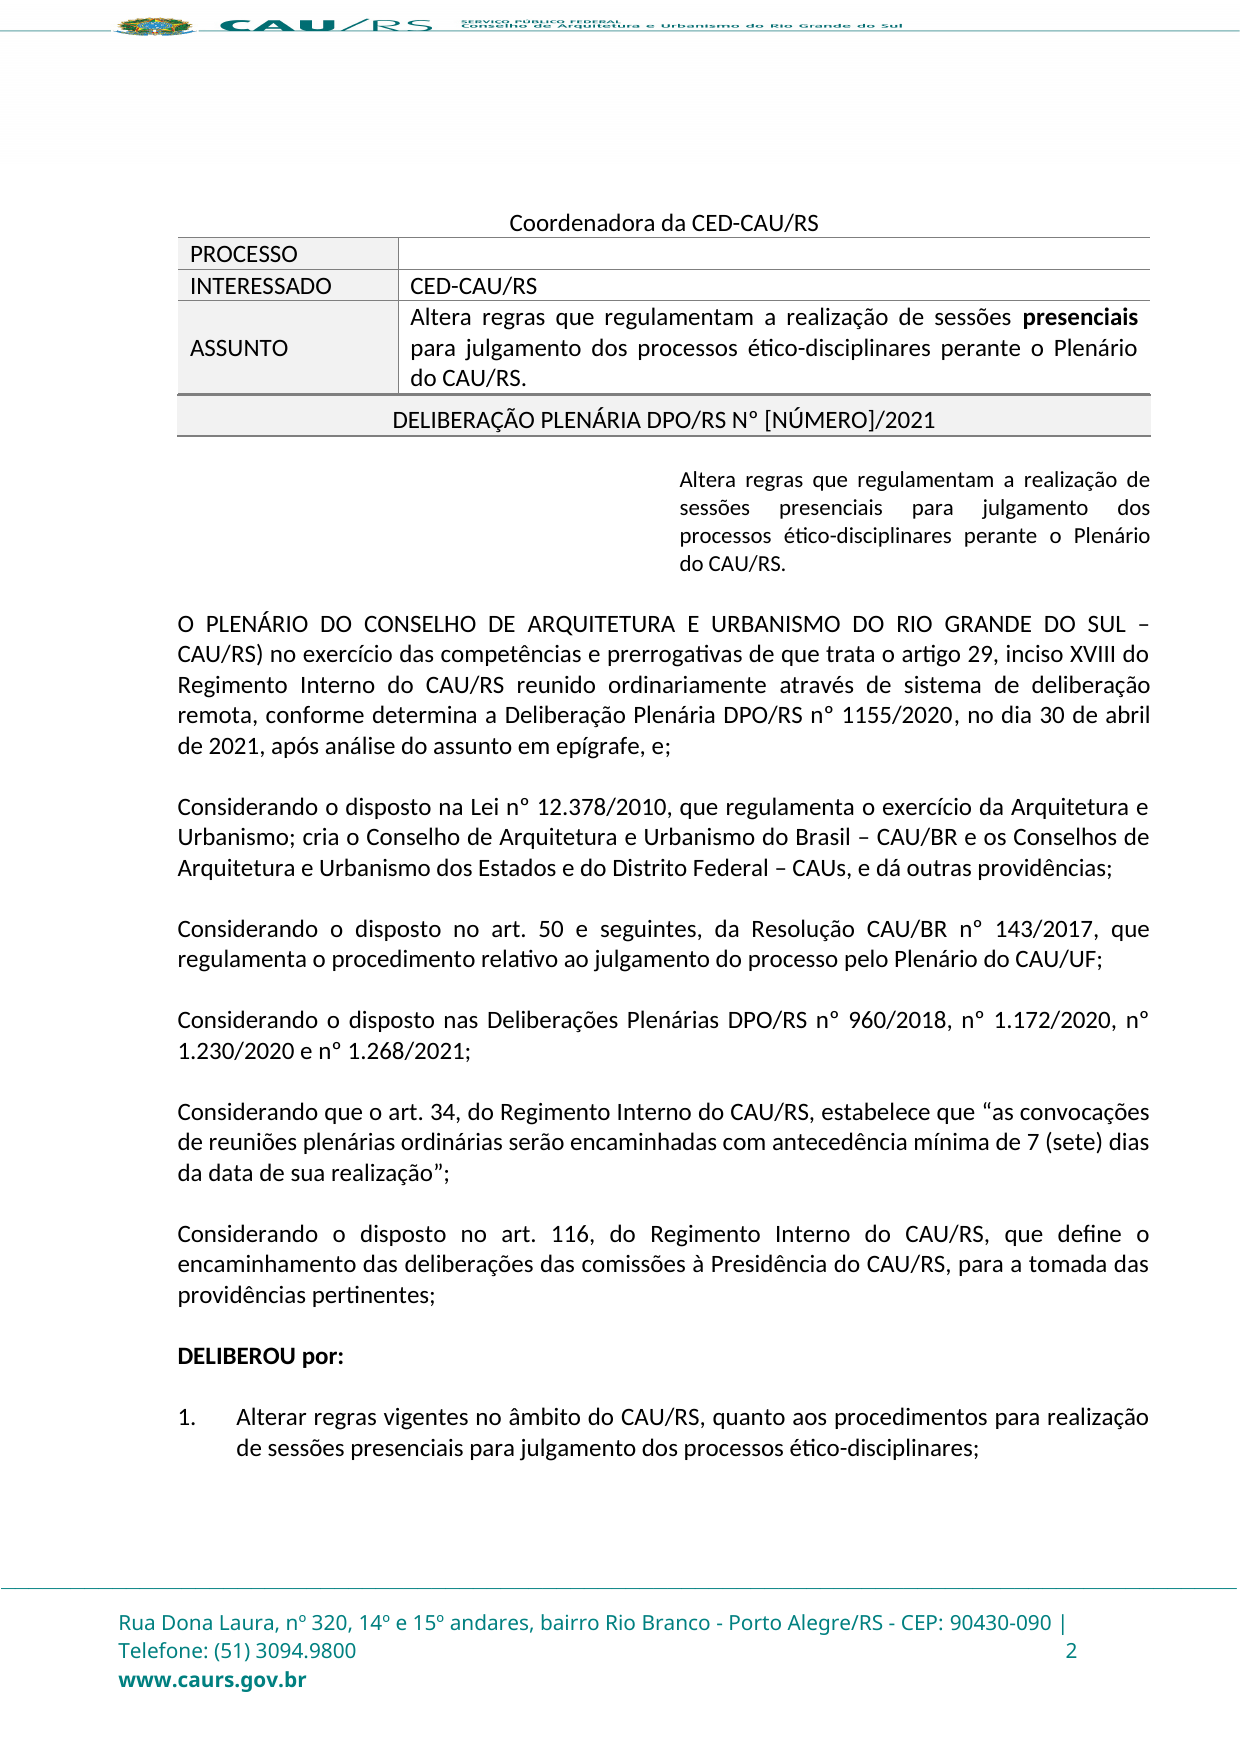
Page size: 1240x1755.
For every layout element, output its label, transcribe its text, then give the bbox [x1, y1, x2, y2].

table_cell Altera regras que regulamentam a realização de sessões presenciais para julgamento dos processos ético-disciplinares perante o Plenário do CAU/RS. [399, 301, 1150, 393]
table_cell INTERESSADO [178, 270, 398, 300]
table_header PROCESSO [178, 238, 398, 269]
text O PLENÁRIO DO CONSELHO DE ARQUITETURA E URBANISMO DO RIO GRANDE DO SUL – CAU/RS) no exercício das competências e prerrogativas de que trata o artigo 29, inciso XVIII do Regimento Interno do CAU/RS reunido ordinariamente através de sistema de deliberação remota, conforme determina a Deliberação Plenária DPO/RS nº 1155/2020, no dia 30 de abril de 2021, após análise do assunto em epígrafe, e; [177, 608, 1151, 760]
table_cell ASSUNTO [178, 301, 398, 393]
text Considerando o disposto na Lei nº 12.378/2010, que regulamenta o exercício da Arquitetura e Urbanismo; cria o Conselho de Arquitetura e Urbanismo do Brasil – CAU/BR e os Conselhos de Arquitetura e Urbanismo dos Estados e do Distrito Federal – CAUs, e dá outras providências; [177, 791, 1151, 882]
table_cell CED-CAU/RS [399, 270, 1150, 300]
text Considerando o disposto no art. 116, do Regimento Interno do CAU/RS, que define o encaminhamento das deliberações das comissões à Presidência do CAU/RS, para a tomada das providências pertinentes; [177, 1218, 1151, 1310]
list Alterar regras vigentes no âmbito do CAU/RS, quanto aos procedimentos para realização de sessões presenciais para julgamento dos processos ético-disciplinares; [177, 1401, 1151, 1462]
table_header [399, 238, 1150, 269]
text Considerando o disposto nas Deliberações Plenárias DPO/RS nº 960/2018, nº 1.172/2020, nº 1.230/2020 e nº 1.268/2021; [177, 1004, 1151, 1066]
text Altera regras que regulamentam a realização de sessões presenciais para julgamento dos processos ético-disciplinares perante o Plenário do CAU/RS. [679, 465, 1151, 577]
text Coordenadora da CED-CAU/RS [177, 207, 1151, 237]
text Considerando o disposto no art. 50 e seguintes, da Resolução CAU/BR nº 143/2017, que regulamenta o procedimento relativo ao julgamento do processo pelo Plenário do CAU/UF; [177, 913, 1151, 974]
text Considerando que o art. 34, do Regimento Interno do CAU/RS, estabelece que “as convocações de reuniões plenárias ordinárias serão encaminhadas com antecedência mínima de 7 (sete) dias da data de sua realização”; [177, 1096, 1151, 1188]
text DELIBERAÇÃO PLENÁRIA DPO/RS Nº [NÚMERO]/2021 [177, 396, 1151, 435]
text DELIBEROU por: [177, 1340, 1151, 1371]
